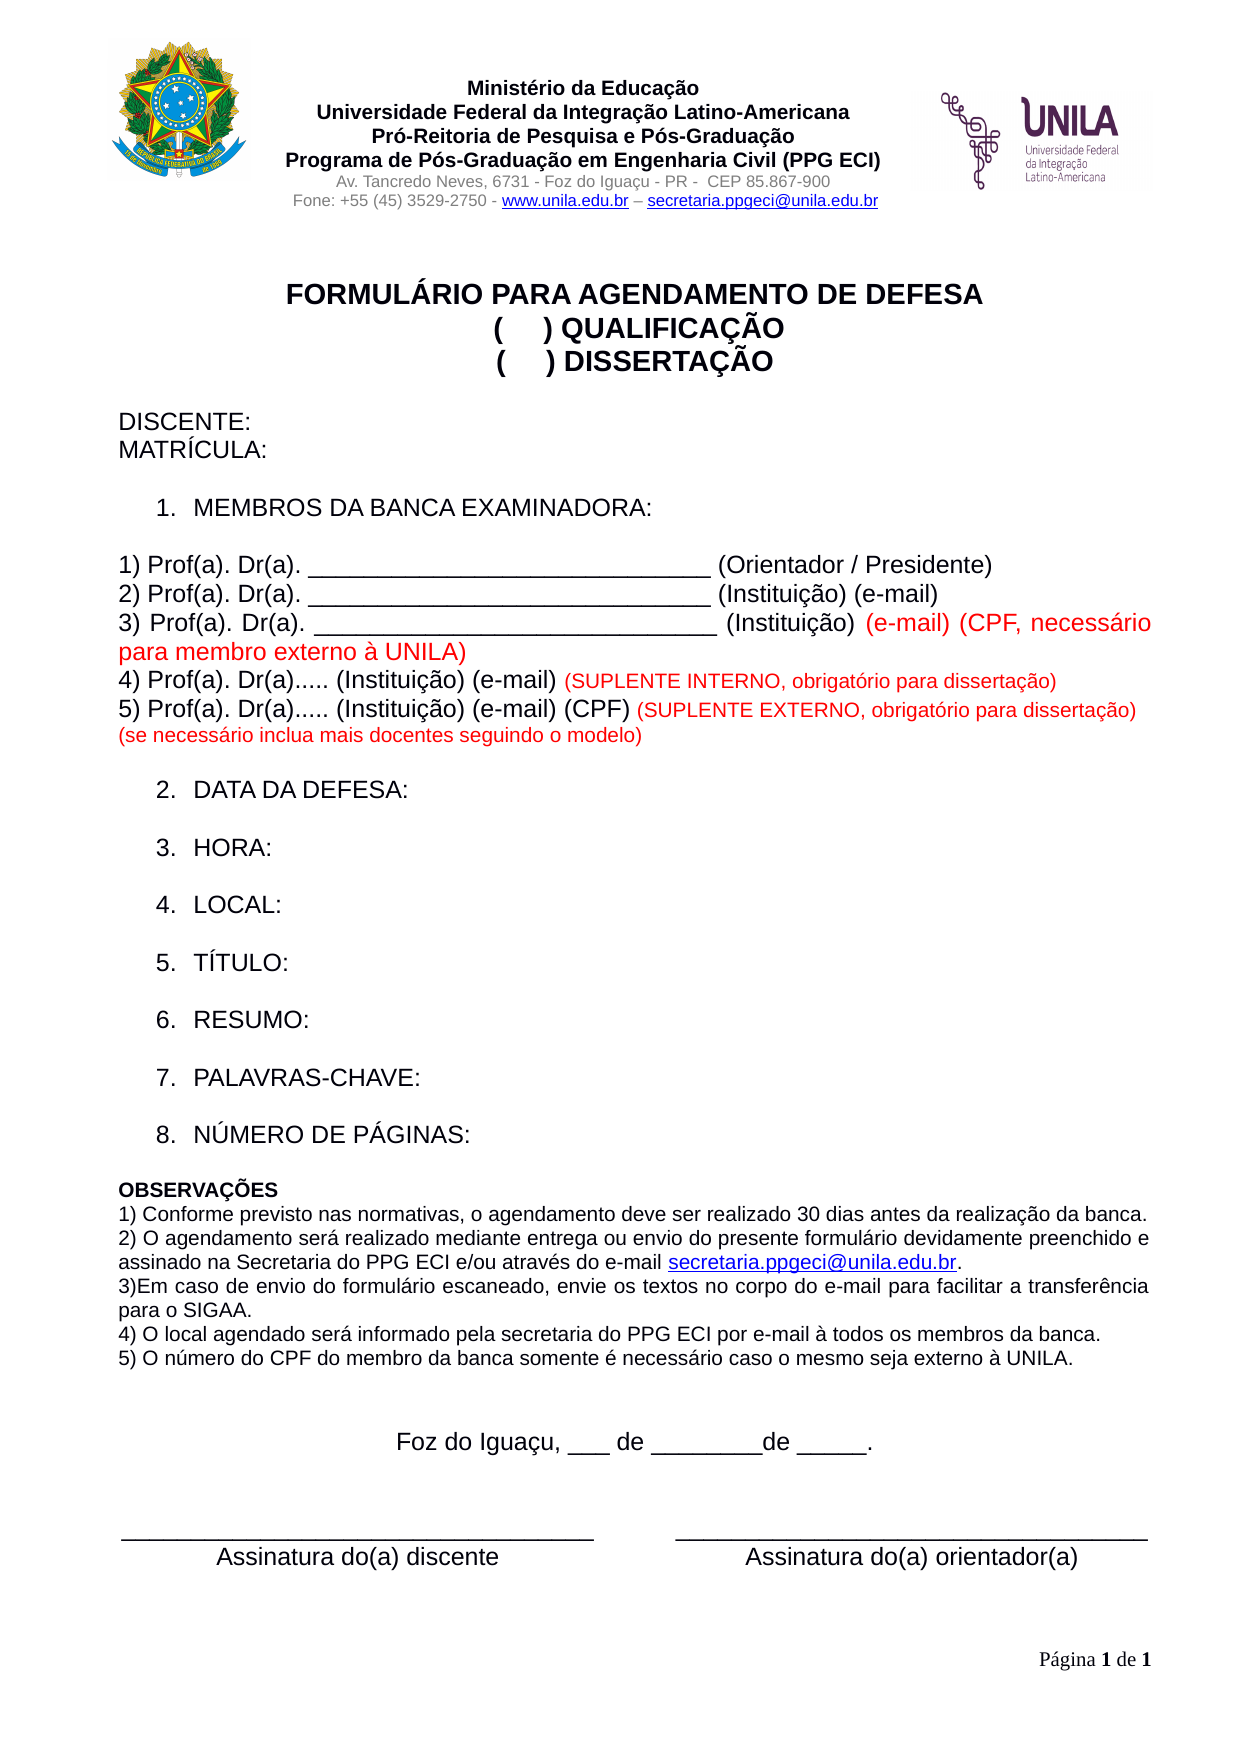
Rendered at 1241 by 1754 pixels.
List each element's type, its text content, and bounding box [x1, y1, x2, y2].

text Assinatura do(a) orientador(a) [672, 1542, 1152, 1571]
text __________________________________ [118, 1513, 597, 1542]
list NÚMERO DE PÁGINAS: [156, 1121, 1152, 1149]
text __________________________________ [672, 1513, 1152, 1542]
text 2) Prof(a). Dr(a). _____________________________ (Instituição) (e-mail) [118, 579, 1152, 608]
text ( ) DISSERTAÇÃO [118, 344, 1152, 378]
text 5) Prof(a). Dr(a)..... (Instituição) (e-mail) (CPF) (SUPLENTE EXTERNO, obrigatório para dissertação) [118, 694, 1152, 723]
list HORA: [156, 833, 1152, 862]
text MATRÍCULA: [118, 435, 1152, 464]
text ( ) QUALIFICAÇÃO [118, 311, 1152, 344]
list RESUMO: [156, 1006, 1152, 1034]
text Foz do Iguaçu, ___ de ________de _____. [118, 1427, 1152, 1456]
text 2) O agendamento será realizado mediante entrega ou envio do presente formulário devidamente preenchido e assinado na Secretaria do PPG ECI e/ou através do e-mail secretaria.ppgeci@unila.edu.br. [118, 1226, 1152, 1274]
text (se necessário inclua mais docentes seguindo o modelo) [118, 723, 1152, 747]
text Assinatura do(a) discente [118, 1542, 597, 1571]
list DATA DA DEFESA: [156, 776, 1152, 804]
text 1) Conforme previsto nas normativas, o agendamento deve ser realizado 30 dias antes da realização da banca. [118, 1202, 1152, 1226]
list TÍTULO: [156, 948, 1152, 977]
text FORMULÁRIO PARA AGENDAMENTO DE DEFESA [118, 277, 1152, 311]
list MEMBROS DA BANCA EXAMINADORA: [156, 493, 1152, 522]
text 1) Prof(a). Dr(a). _____________________________ (Orientador / Presidente) [118, 550, 1152, 579]
list PALAVRAS-CHAVE: [156, 1063, 1152, 1092]
text OBSERVAÇÕES [118, 1178, 1152, 1202]
text 5) O número do CPF do membro da banca somente é necessário caso o mesmo seja externo à UNILA. [118, 1346, 1152, 1370]
text DISCENTE: [118, 407, 1152, 435]
text 3)Em caso de envio do formulário escaneado, envie os textos no corpo do e-mail para facilitar a transferência para o SIGAA. [118, 1274, 1152, 1322]
text 4) Prof(a). Dr(a)..... (Instituição) (e-mail) (SUPLENTE INTERNO, obrigatório para dissertação) [118, 665, 1152, 694]
list LOCAL: [156, 891, 1152, 919]
text 3) Prof(a). Dr(a). _____________________________ (Instituição) (e-mail) (CPF, necessário para membro externo à UNILA) [118, 608, 1152, 665]
text 4) O local agendado será informado pela secretaria do PPG ECI por e-mail à todos os membros da banca. [118, 1322, 1152, 1346]
